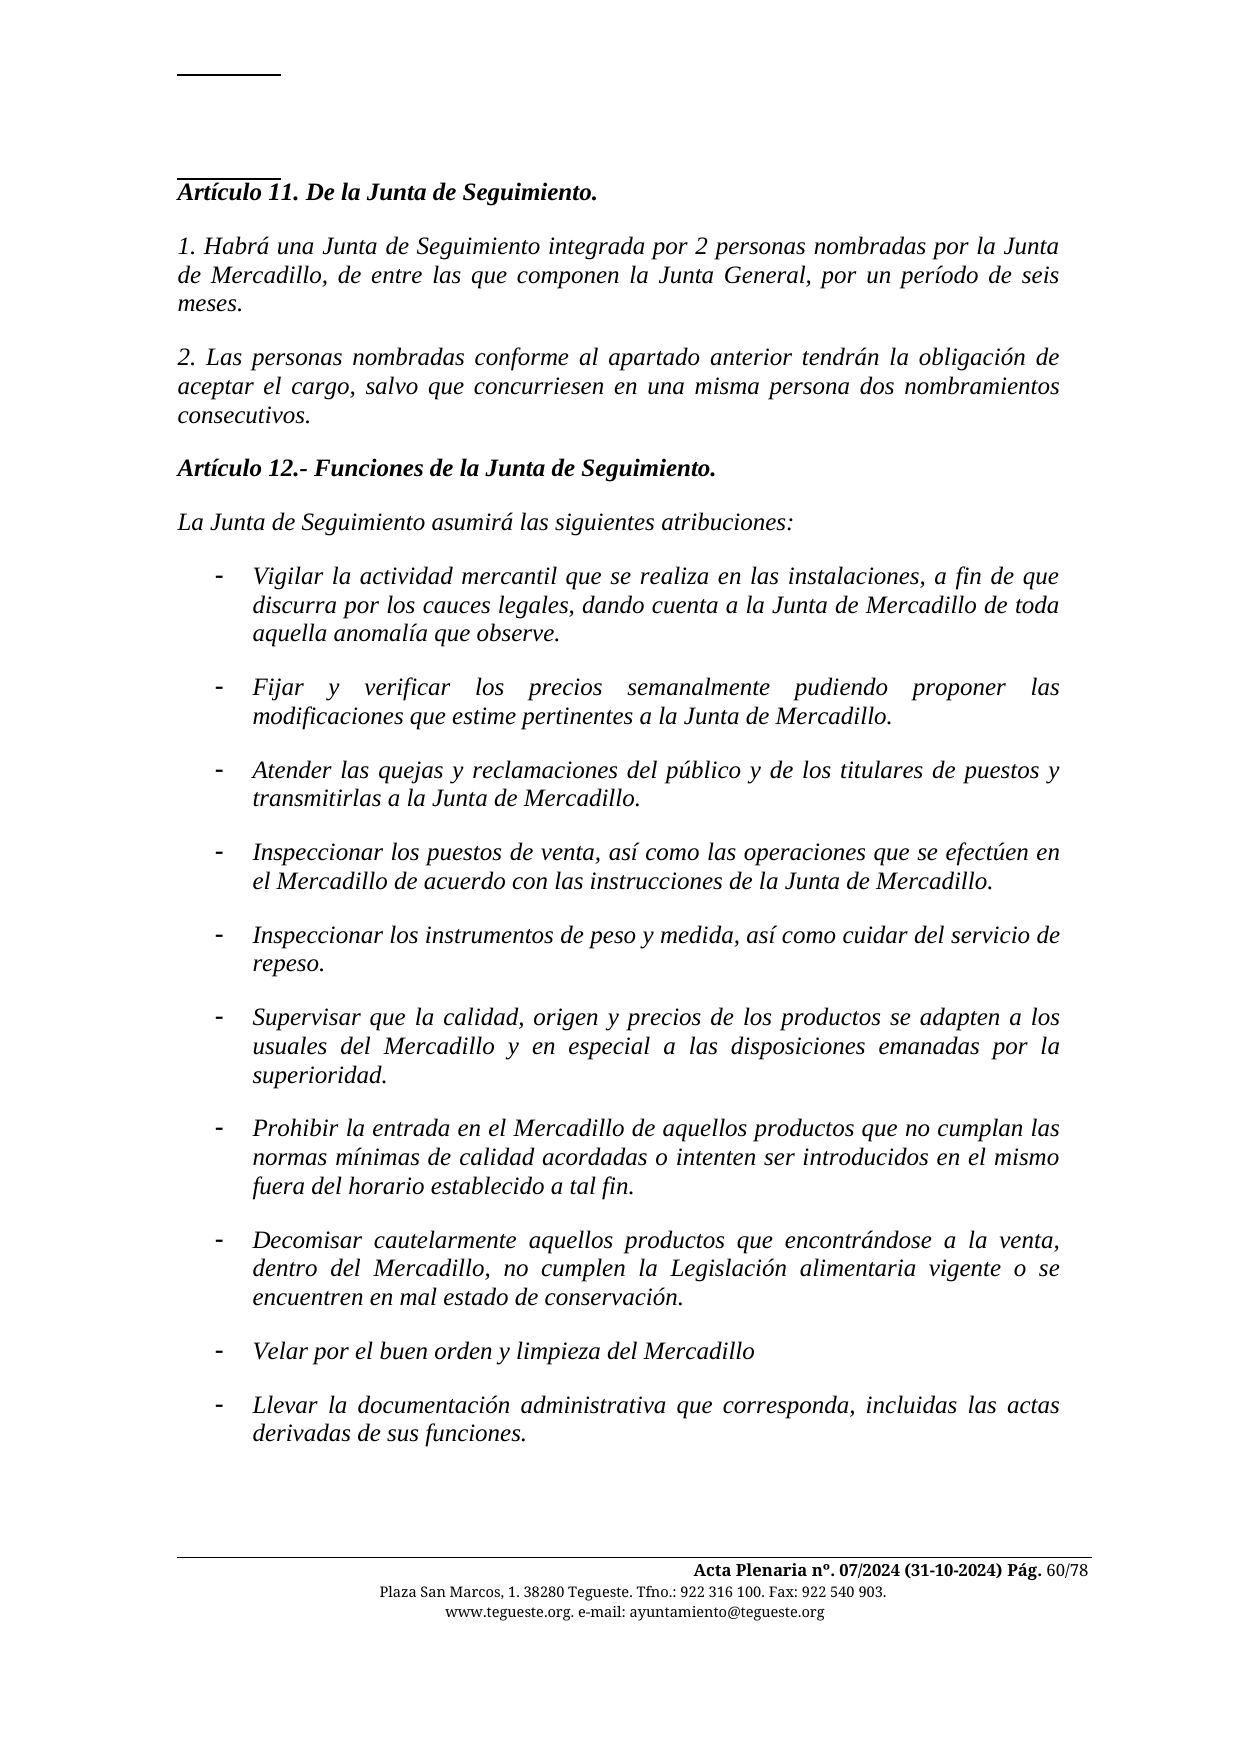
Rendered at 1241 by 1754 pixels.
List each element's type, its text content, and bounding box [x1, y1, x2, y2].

list Inspeccionar los instrumentos de peso y medida, así como cuidar del servicio de repeso. [215, 920, 1063, 977]
list Atender las quejas y reclamaciones del público y de los titulares de puestos y transmitirlas a la Junta de Mercadillo. [215, 755, 1063, 812]
list Fijar y verificar los precios semanalmente pudiendo proponer las modificaciones que estime pertinentes a la Junta de Mercadillo. [215, 672, 1063, 730]
text 1. Habrá una Junta de Seguimiento integrada por 2 personas nombradas por la Junta de Mercadillo, de entre las que componen la Junta General, por un período de seis meses. [177, 231, 1063, 317]
list Velar por el buen orden y limpieza del Mercadillo [215, 1336, 1063, 1365]
list Llevar la documentación administrativa que corresponda, incluidas las actas derivadas de sus funciones. [215, 1390, 1063, 1447]
subtitle Artículo 11. De la Junta de Seguimiento. [177, 177, 1063, 206]
list Supervisar que la calidad, origen y precios de los productos se adapten a los usuales del Mercadillo y en especial a las disposiciones emanadas por la superioridad. [215, 1002, 1063, 1088]
list Prohibir la entrada en el Mercadillo de aquellos productos que no cumplan las normas mínimas de calidad acordadas o intenten ser introducidos en el mismo fuera del horario establecido a tal fin. [215, 1113, 1063, 1200]
list Inspeccionar los puestos de venta, así como las operaciones que se efectúen en el Mercadillo de acuerdo con las instrucciones de la Junta de Mercadillo. [215, 837, 1063, 895]
text 2. Las personas nombradas conforme al apartado anterior tendrán la obligación de aceptar el cargo, salvo que concurriesen en una misma persona dos nombramientos consecutivos. [177, 342, 1063, 428]
list Decomisar cautelarmente aquellos productos que encontrándose a la venta, dentro del Mercadillo, no cumplen la Legislación alimentaria vigente o se encuentren en mal estado de conservación. [215, 1225, 1063, 1311]
list Vigilar la actividad mercantil que se realiza en las instalaciones, a fin de que discurra por los cauces legales, dando cuenta a la Junta de Mercadillo de toda aquella anomalía que observe. [215, 561, 1063, 647]
text La Junta de Seguimiento asumirá las siguientes atribuciones: [177, 507, 1063, 536]
subtitle Artículo 12.- Funciones de la Junta de Seguimiento. [177, 453, 1063, 482]
